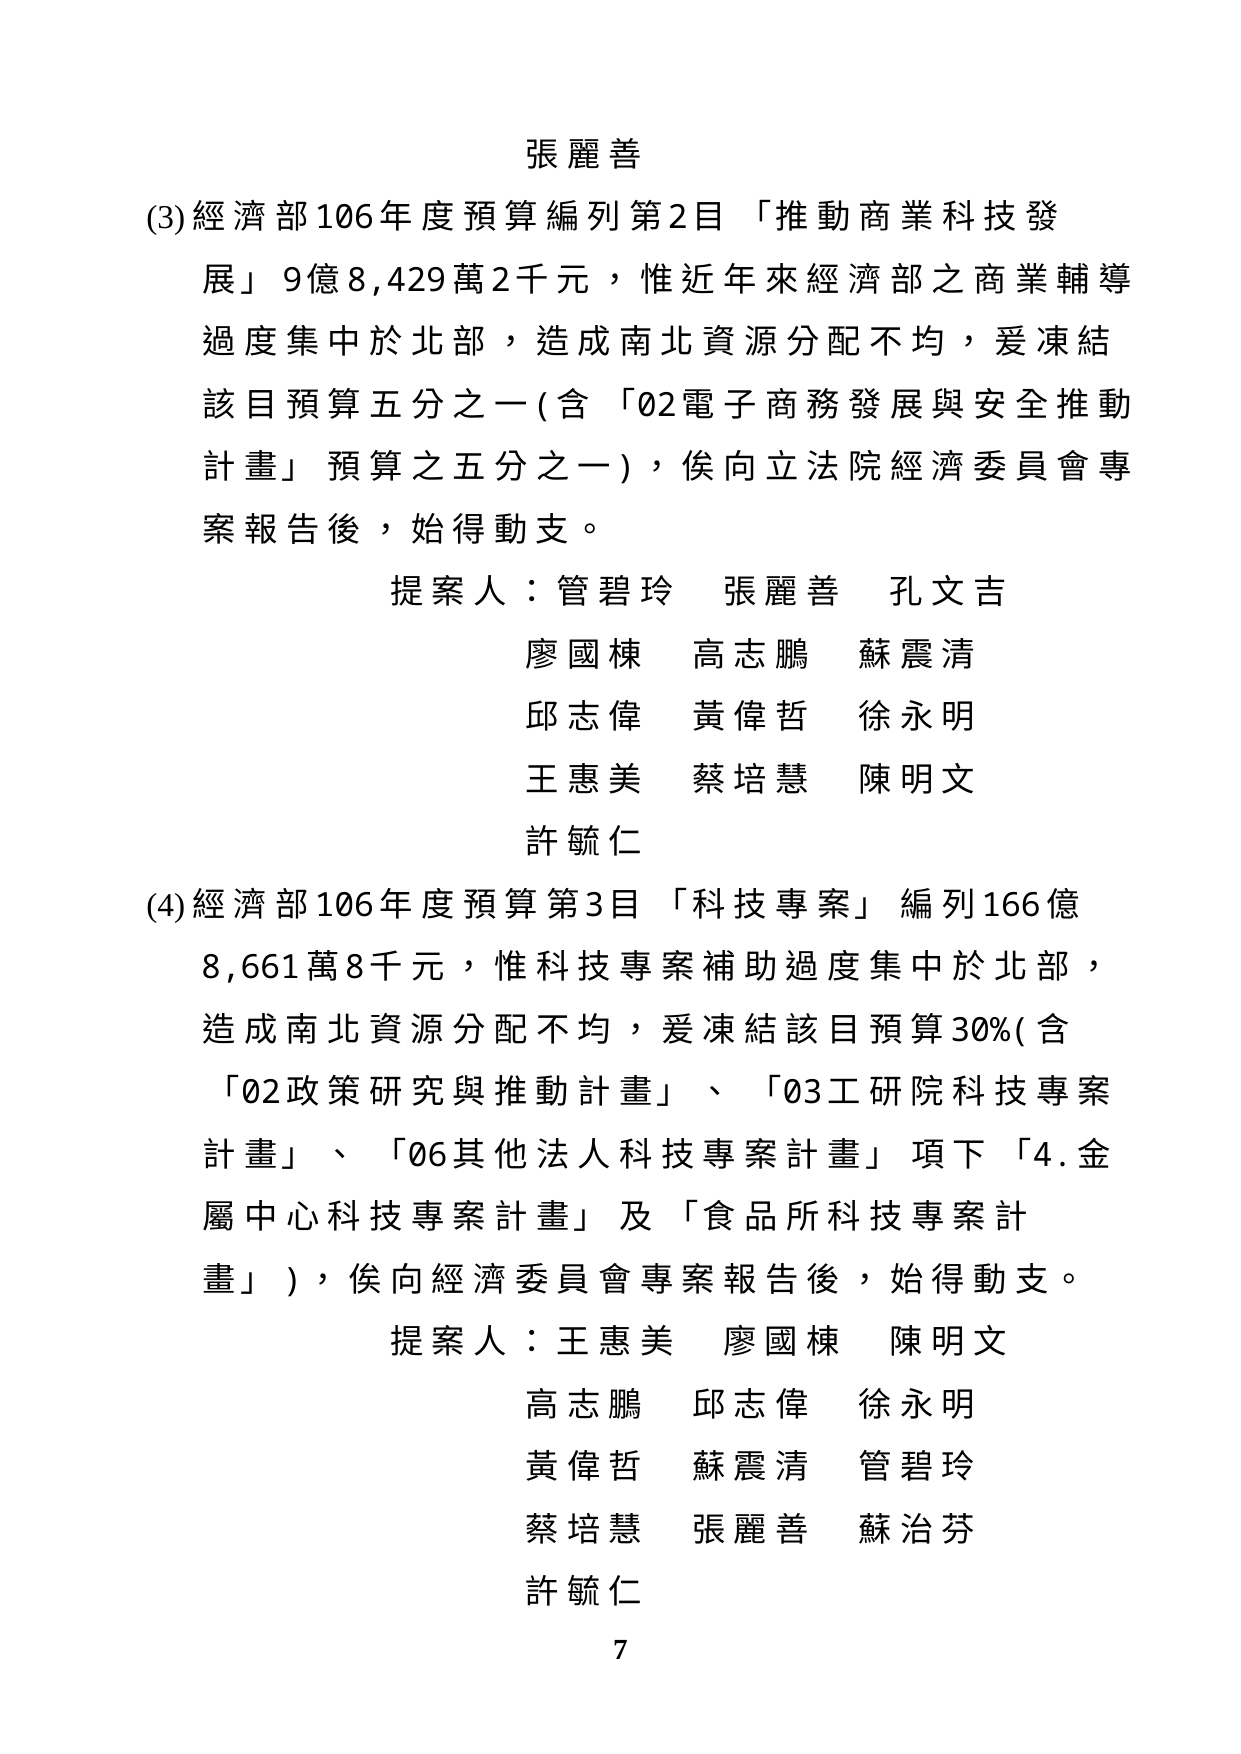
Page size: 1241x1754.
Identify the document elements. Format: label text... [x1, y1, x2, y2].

list 經濟部106年度預算第3目「科技專案」編列166億8,661萬8千元，惟科技專案補助過度集中於北部，造成南北資源分配不均，爰凍結該目預算30%(含「02政策研究與推動計畫」、「03工研院科技專案計畫」、「06其他法人科技專案計畫」項下「4.金屬中心科技專案計畫」及「食品所科技專案計畫」)，俟向經濟委員會專案報告後，始得動支。 [139, 860, 1136, 1298]
text 提案人：管碧玲 張麗善 孔文吉 廖國棟 高志鵬 蘇震清 邱志偉 黃偉哲 徐永明 王惠美 蔡培慧 陳明文 許毓仁 [379, 548, 1032, 860]
text 張麗善 [379, 110, 1032, 173]
text 提案人：王惠美 廖國棟 陳明文 高志鵬 邱志偉 徐永明 黃偉哲 蘇震清 管碧玲 蔡培慧 張麗善 蘇治芬 許毓仁 [379, 1298, 1032, 1610]
list 經濟部106年度預算編列第2目「推動商業科技發展」9億8,429萬2千元，惟近年來經濟部之商業輔導過度集中於北部，造成南北資源分配不均，爰凍結該目預算五分之一(含「02電子商務發展與安全推動計畫」預算之五分之一)，俟向立法院經濟委員會專案報告後，始得動支。 [139, 173, 1136, 548]
